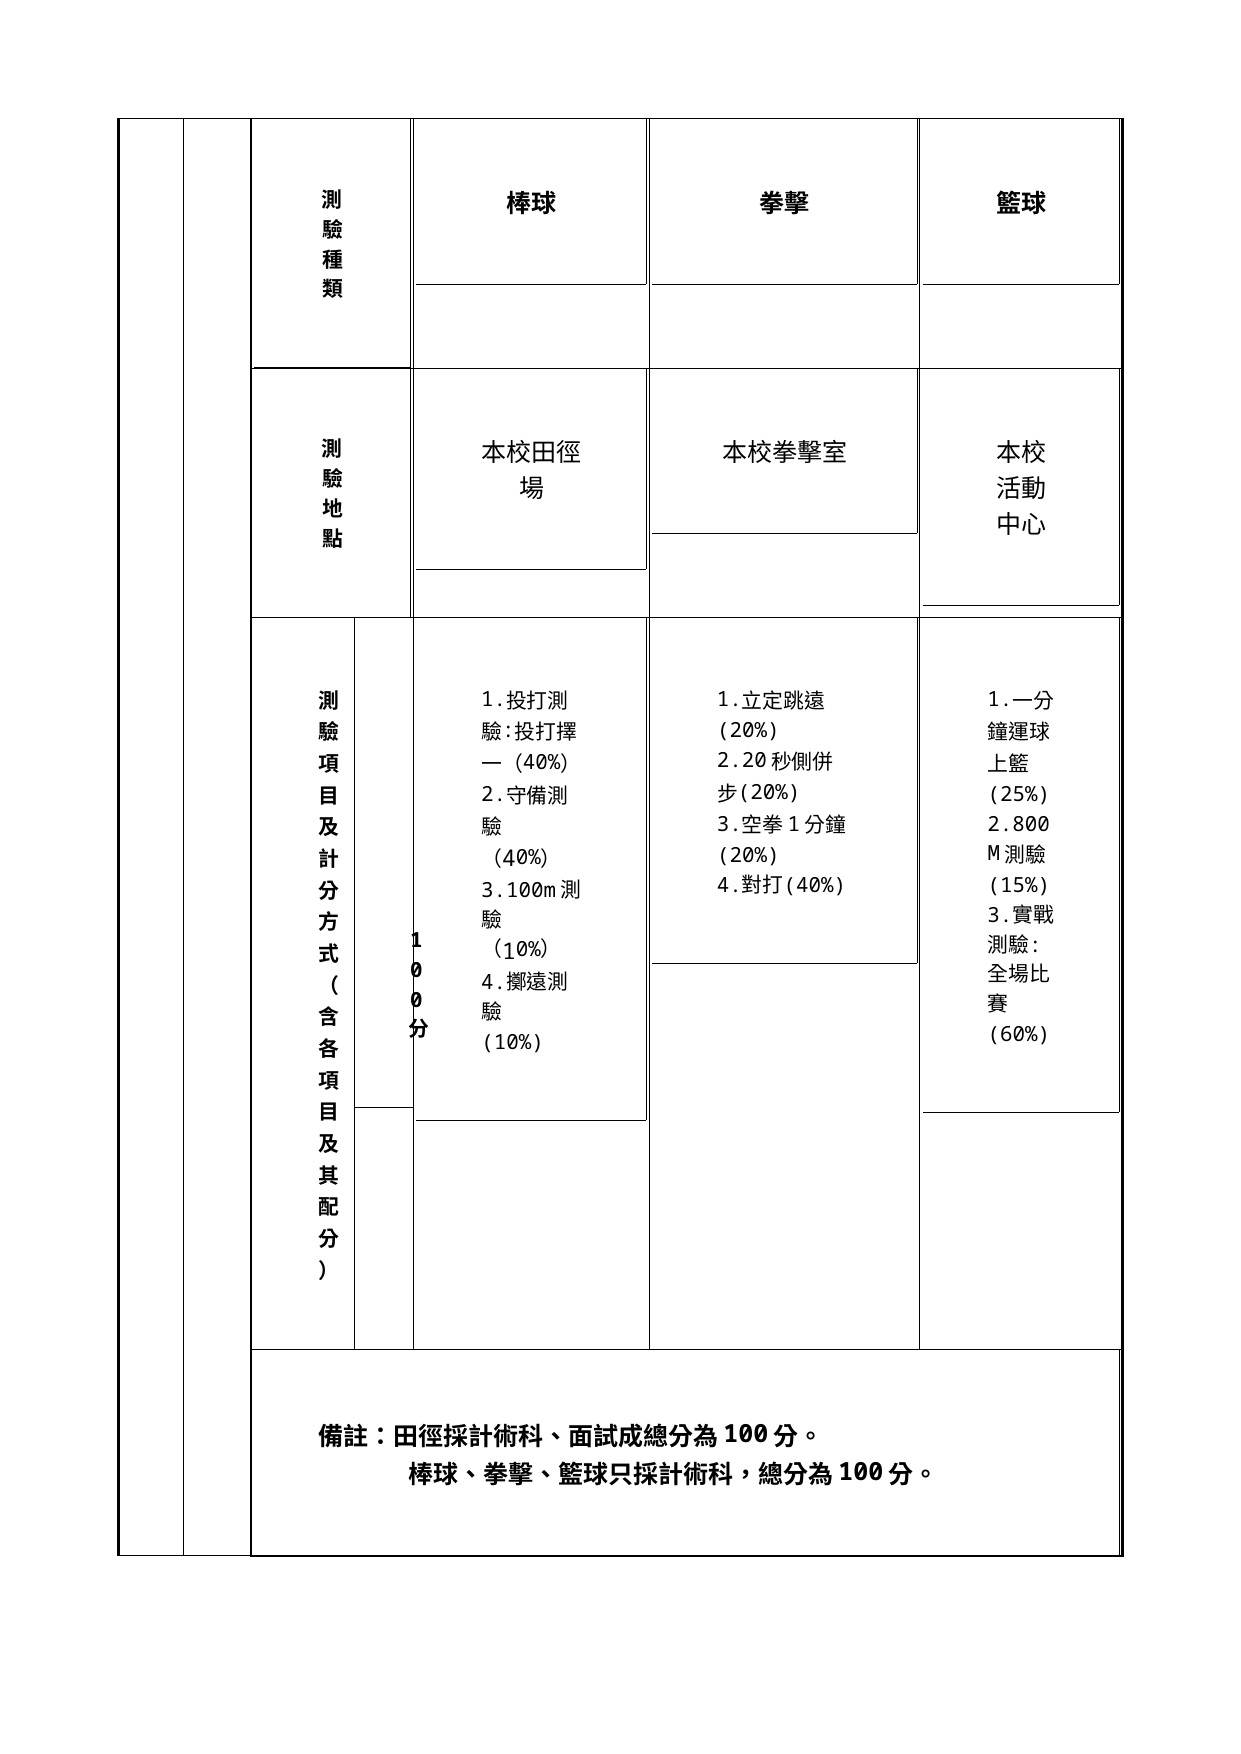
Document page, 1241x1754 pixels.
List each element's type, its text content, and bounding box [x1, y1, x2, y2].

table_cell 本校拳擊室 [650, 369, 919, 617]
table_cell 甄選 方式 [120, 119, 183, 1555]
table_cell 100分 [355, 1108, 413, 1349]
table_cell 備註：田徑採計術科、面試成總分為100分。 棒球、拳擊、籃球只採計術科，總分為100分。 [252, 1350, 1119, 1555]
table_cell 本校活動中心 [920, 369, 1121, 617]
table_cell 1.一分鐘運球上籃(25%) 2.800M測驗(15%) 3.實戰測驗:全場比賽(60%) [920, 618, 1121, 1349]
table_cell 測驗地點 [252, 369, 410, 617]
table_cell 棒球 [414, 119, 649, 367]
table_cell 1.立定跳遠(20%) 2.20秒側併步(20%) 3.空拳1分鐘(20%) 4.對打(40%) [650, 618, 919, 1349]
table_cell 術科 測驗 田徑另加面試 [184, 119, 250, 1555]
table_cell 本校田徑場 [414, 369, 649, 617]
table_cell 1.投打測驗:投打擇一（40%） 2.守備測驗（40%） 3.100m測驗（10%） 4.擲遠測驗 (10%) [414, 618, 649, 1349]
table_cell 拳擊 [650, 119, 919, 367]
table_cell 100分 [355, 618, 413, 1107]
table_cell 測驗項目及計分方式（含各項目及其配分） [252, 618, 354, 1349]
table_cell 籃球 [920, 119, 1121, 367]
table_cell 測驗種類 [252, 119, 410, 367]
